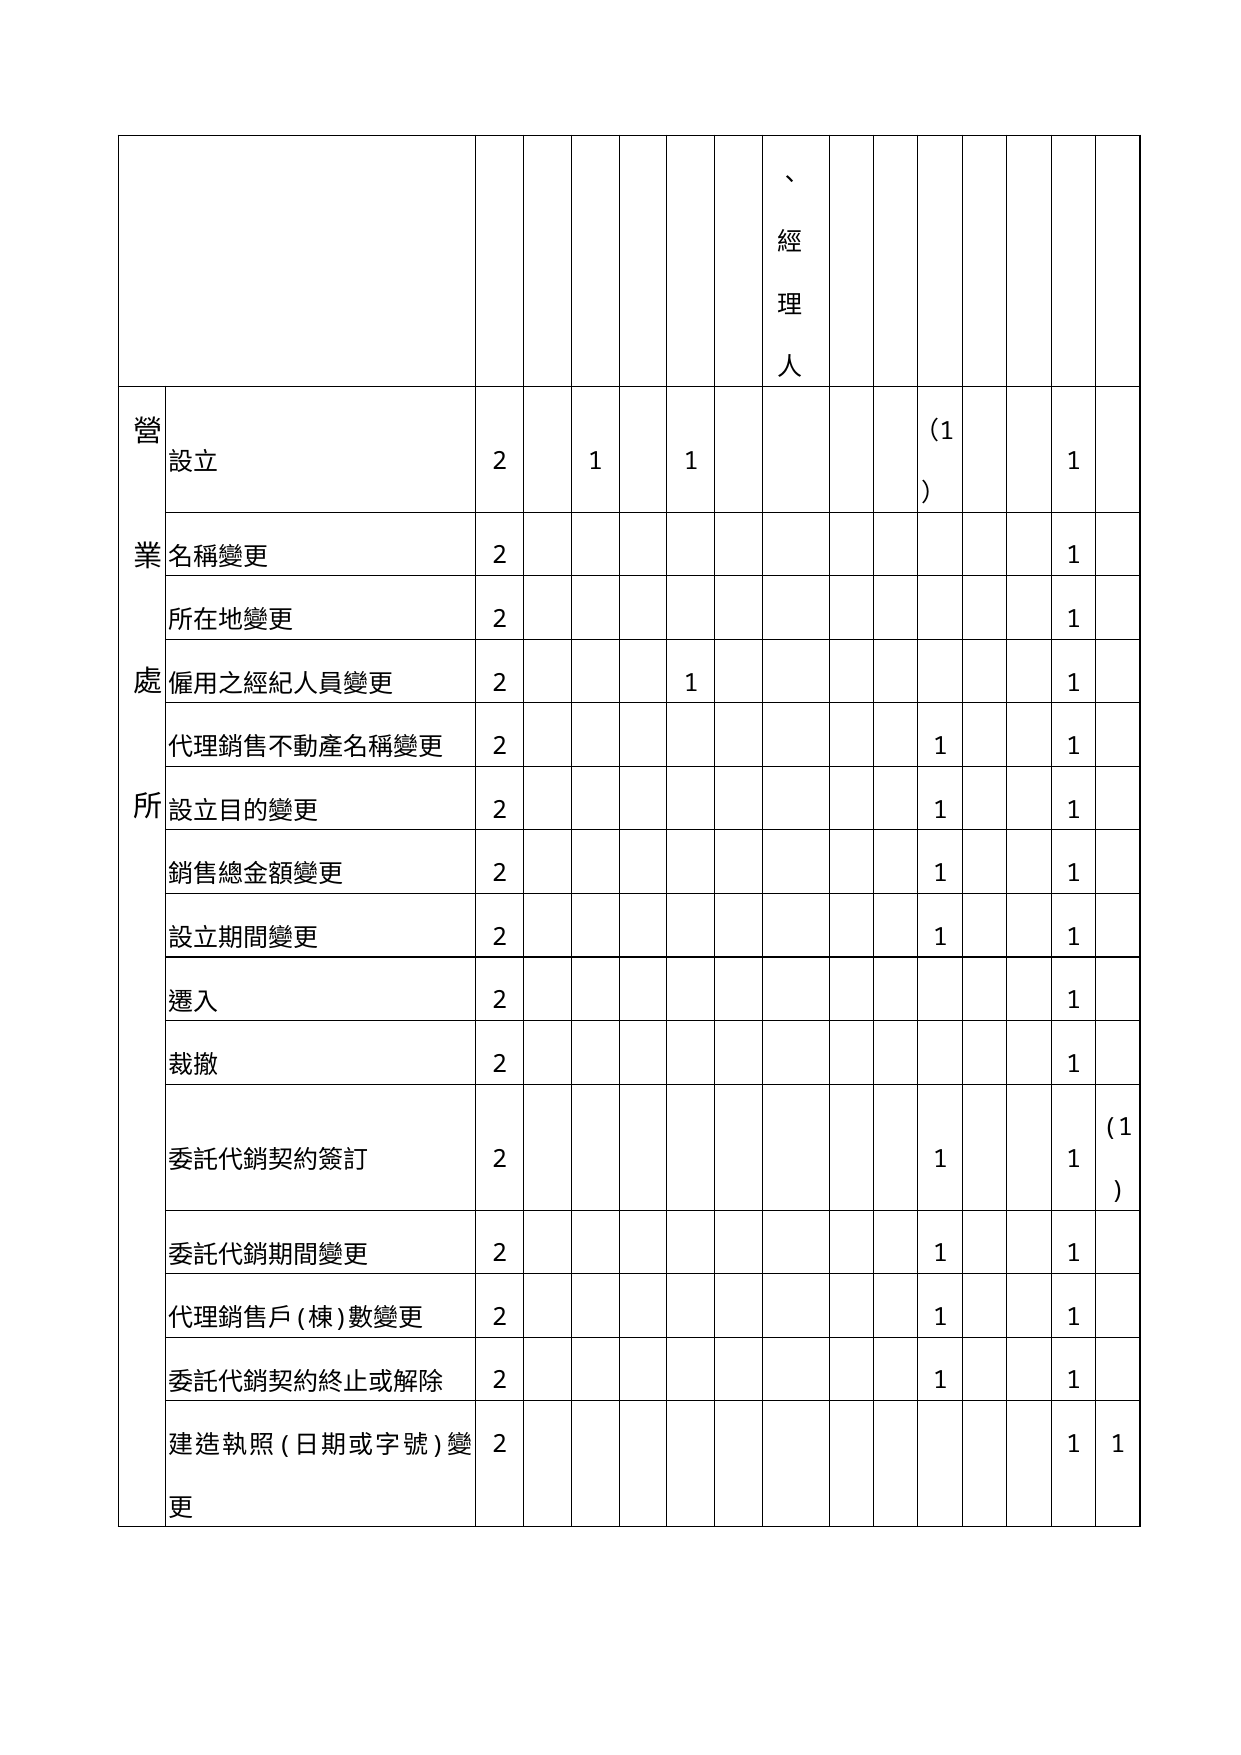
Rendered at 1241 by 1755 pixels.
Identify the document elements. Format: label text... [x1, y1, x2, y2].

table_cell [874, 387, 917, 512]
table_cell 1 [918, 1338, 962, 1400]
table_cell 1 [1052, 767, 1095, 829]
table_cell [874, 767, 917, 829]
table_cell [572, 830, 619, 893]
table_cell [620, 576, 666, 639]
table_cell [763, 830, 829, 893]
table_cell [524, 1338, 571, 1400]
table_cell [918, 576, 962, 639]
table_cell [524, 1085, 571, 1209]
table_cell [524, 958, 571, 1020]
table_cell [1096, 894, 1139, 956]
table_cell [620, 1085, 666, 1209]
table_cell [524, 387, 571, 512]
table_cell [524, 1021, 571, 1083]
table_cell [1007, 1274, 1051, 1337]
table_cell [874, 640, 917, 702]
table_cell [963, 767, 1006, 829]
table_cell 1 [1052, 576, 1095, 639]
table_cell [1096, 830, 1139, 893]
table_cell 裁撤 [166, 1021, 475, 1083]
table_cell [1096, 1211, 1139, 1273]
table_cell [572, 958, 619, 1020]
table_cell [1007, 958, 1051, 1020]
table_cell 1 [918, 1211, 962, 1273]
table_cell [963, 1021, 1006, 1083]
table_cell [830, 1274, 873, 1337]
table_header [1096, 136, 1139, 386]
table_cell [963, 703, 1006, 766]
table_cell [1007, 1211, 1051, 1273]
table_cell 1 [918, 894, 962, 956]
table_header [918, 136, 962, 386]
table_cell [572, 703, 619, 766]
table_cell [963, 1401, 1006, 1526]
table_cell [874, 1021, 917, 1083]
table_cell 2 [476, 513, 523, 575]
table_cell [667, 1211, 714, 1273]
table_cell [524, 1274, 571, 1337]
table_cell [715, 640, 762, 702]
table_cell [963, 894, 1006, 956]
table_cell [667, 576, 714, 639]
table_cell [620, 1338, 666, 1400]
table_cell [715, 703, 762, 766]
table_cell [1007, 767, 1051, 829]
table_cell [1096, 1021, 1139, 1083]
table_cell [620, 958, 666, 1020]
table_cell 1 [1052, 1274, 1095, 1337]
table_header [572, 136, 619, 386]
table_cell [524, 894, 571, 956]
table_cell [830, 1338, 873, 1400]
table_cell （1） [918, 387, 962, 512]
table_cell [830, 576, 873, 639]
table_header [830, 136, 873, 386]
table_cell 2 [476, 894, 523, 956]
table_cell 1 [1052, 640, 1095, 702]
table_cell [572, 894, 619, 956]
table_header [874, 136, 917, 386]
table_cell [715, 958, 762, 1020]
table_cell [620, 513, 666, 575]
table_header [1052, 136, 1095, 386]
table_cell 1 [1052, 1211, 1095, 1273]
table_cell [830, 1085, 873, 1209]
table_cell 1 [572, 387, 619, 512]
table_cell 僱用之經紀人員變更 [166, 640, 475, 702]
table_cell [667, 703, 714, 766]
table_cell [763, 387, 829, 512]
table_cell [1007, 387, 1051, 512]
table_cell [830, 894, 873, 956]
table_cell [963, 1274, 1006, 1337]
table_cell [763, 703, 829, 766]
table_cell [830, 767, 873, 829]
table_cell [1096, 1274, 1139, 1337]
table_cell [763, 576, 829, 639]
table_cell [830, 387, 873, 512]
table_cell 委託代銷契約簽訂 [166, 1085, 475, 1209]
table_cell [763, 513, 829, 575]
table_cell 1 [1052, 1085, 1095, 1209]
table_cell [763, 1085, 829, 1209]
table_cell 所在地變更 [166, 576, 475, 639]
table_cell [763, 1338, 829, 1400]
table_cell [715, 767, 762, 829]
table_cell [1096, 640, 1139, 702]
table_cell [715, 576, 762, 639]
table_cell [715, 1274, 762, 1337]
table_cell [715, 387, 762, 512]
table_cell 1 [918, 1085, 962, 1209]
table_cell [874, 1085, 917, 1209]
table_cell [667, 767, 714, 829]
table_cell 1 [1052, 894, 1095, 956]
table_cell 1 [1052, 1401, 1095, 1526]
table_cell [620, 830, 666, 893]
table_cell [572, 1401, 619, 1526]
table_cell 2 [476, 958, 523, 1020]
table_cell [1007, 576, 1051, 639]
table_cell [1007, 640, 1051, 702]
table_cell [763, 1211, 829, 1273]
table_cell [918, 640, 962, 702]
table_cell [524, 1211, 571, 1273]
table_cell [667, 1338, 714, 1400]
table_cell [667, 1021, 714, 1083]
table_header 、經理人 [763, 136, 829, 386]
table_cell [524, 513, 571, 575]
table_cell [524, 1401, 571, 1526]
table_cell 1 [1052, 703, 1095, 766]
table_cell [572, 640, 619, 702]
table_cell [667, 513, 714, 575]
table_cell [963, 958, 1006, 1020]
table_header [620, 136, 666, 386]
table_cell [874, 576, 917, 639]
table_cell 1 [1052, 1021, 1095, 1083]
table_cell [963, 1085, 1006, 1209]
table_cell [524, 830, 571, 893]
table_header [667, 136, 714, 386]
table_cell 1 [1052, 513, 1095, 575]
table_cell 1 [667, 640, 714, 702]
table_cell [1096, 958, 1139, 1020]
table_cell [715, 1338, 762, 1400]
table_cell [874, 830, 917, 893]
table_cell [524, 576, 571, 639]
table_cell [524, 767, 571, 829]
table_cell 設立 [166, 387, 475, 512]
table_cell [620, 1274, 666, 1337]
table_cell [620, 387, 666, 512]
table_cell [763, 958, 829, 1020]
table_cell [763, 1274, 829, 1337]
table_header [963, 136, 1006, 386]
table_cell 2 [476, 1401, 523, 1526]
table_cell [1096, 387, 1139, 512]
table_cell [572, 1274, 619, 1337]
table_cell [715, 894, 762, 956]
table_cell [572, 767, 619, 829]
table_cell [963, 576, 1006, 639]
table_cell 2 [476, 1085, 523, 1209]
table_cell 1 [918, 1274, 962, 1337]
table_cell [918, 1021, 962, 1083]
table_cell 遷入 [166, 958, 475, 1020]
table_cell 1 [1052, 958, 1095, 1020]
table_cell [715, 1085, 762, 1209]
table_cell [1007, 894, 1051, 956]
table_cell [1096, 703, 1139, 766]
table_cell [763, 894, 829, 956]
table_cell 2 [476, 830, 523, 893]
table_cell 委託代銷期間變更 [166, 1211, 475, 1273]
table_cell [874, 703, 917, 766]
table_cell 銷售總金額變更 [166, 830, 475, 893]
table_cell [874, 1211, 917, 1273]
table_cell 2 [476, 1021, 523, 1083]
table_cell 名稱變更 [166, 513, 475, 575]
table_header [1007, 136, 1051, 386]
table_cell [715, 1021, 762, 1083]
table_header [524, 136, 571, 386]
table_cell [763, 1021, 829, 1083]
table_cell [1007, 1401, 1051, 1526]
table_cell [620, 703, 666, 766]
table_cell [715, 513, 762, 575]
table_cell [572, 513, 619, 575]
table_cell [830, 1211, 873, 1273]
table_cell [524, 703, 571, 766]
table_cell [963, 513, 1006, 575]
table_cell 設立目的變更 [166, 767, 475, 829]
table_cell [620, 640, 666, 702]
table_cell [874, 894, 917, 956]
table_cell [620, 767, 666, 829]
table_cell [830, 640, 873, 702]
table_cell [1096, 576, 1139, 639]
table_cell [620, 1021, 666, 1083]
table_cell 1 [667, 387, 714, 512]
table_cell [667, 1274, 714, 1337]
table_header [476, 136, 523, 386]
table_cell 2 [476, 640, 523, 702]
table_cell [874, 513, 917, 575]
table_cell 2 [476, 1211, 523, 1273]
table_cell [715, 1211, 762, 1273]
table_header [715, 136, 762, 386]
table_cell [667, 958, 714, 1020]
table_cell [667, 1085, 714, 1209]
table_cell [572, 576, 619, 639]
table_cell [572, 1211, 619, 1273]
table_cell [830, 1021, 873, 1083]
table_header [119, 136, 475, 386]
table_cell 1 [1096, 1401, 1139, 1526]
table_cell [918, 1401, 962, 1526]
table_cell [1096, 513, 1139, 575]
table_cell 1 [1052, 830, 1095, 893]
table_cell [874, 1401, 917, 1526]
table_cell [667, 1401, 714, 1526]
table_cell (1) [1096, 1085, 1139, 1209]
table_cell 2 [476, 767, 523, 829]
table_cell [963, 1211, 1006, 1273]
table_cell [572, 1338, 619, 1400]
table_cell [963, 640, 1006, 702]
table_cell 1 [918, 703, 962, 766]
table_cell [763, 767, 829, 829]
table_cell 代理銷售戶(棟)數變更 [166, 1274, 475, 1337]
table_cell [830, 513, 873, 575]
table_cell 2 [476, 703, 523, 766]
table_cell [874, 1274, 917, 1337]
table_cell 設立期間變更 [166, 894, 475, 956]
table_cell [874, 958, 917, 1020]
table_cell [963, 1338, 1006, 1400]
table_cell [620, 894, 666, 956]
table_cell [918, 958, 962, 1020]
table_cell [1096, 1338, 1139, 1400]
table_cell [1007, 513, 1051, 575]
table_cell [874, 1338, 917, 1400]
table_cell 2 [476, 1338, 523, 1400]
table_cell 1 [1052, 1338, 1095, 1400]
table_cell [830, 958, 873, 1020]
table_cell [572, 1021, 619, 1083]
table_cell [1007, 1338, 1051, 1400]
table_cell [1007, 703, 1051, 766]
table_cell 2 [476, 387, 523, 512]
table_cell [620, 1401, 666, 1526]
table_cell [524, 640, 571, 702]
table_cell 1 [1052, 387, 1095, 512]
table_cell [715, 1401, 762, 1526]
table_cell [763, 640, 829, 702]
table_cell 委託代銷契約終止或解除 [166, 1338, 475, 1400]
table_cell [918, 513, 962, 575]
table_cell [1007, 830, 1051, 893]
table_cell 建造執照(日期或字號)變更 [166, 1401, 475, 1526]
table_cell 營 業 處 所 [119, 387, 165, 1526]
table_cell [830, 1401, 873, 1526]
table_cell 2 [476, 576, 523, 639]
table_cell [963, 830, 1006, 893]
table_cell [667, 894, 714, 956]
table_cell [963, 387, 1006, 512]
table_cell [763, 1401, 829, 1526]
table_cell 2 [476, 1274, 523, 1337]
table_cell [1007, 1085, 1051, 1209]
table_cell [830, 703, 873, 766]
table_cell [1096, 767, 1139, 829]
table_cell [620, 1211, 666, 1273]
table_cell [1007, 1021, 1051, 1083]
table_cell 代理銷售不動產名稱變更 [166, 703, 475, 766]
table_cell 1 [918, 767, 962, 829]
table_cell [830, 830, 873, 893]
table_cell [715, 830, 762, 893]
table_cell [572, 1085, 619, 1209]
table_cell 1 [918, 830, 962, 893]
table_cell [667, 830, 714, 893]
